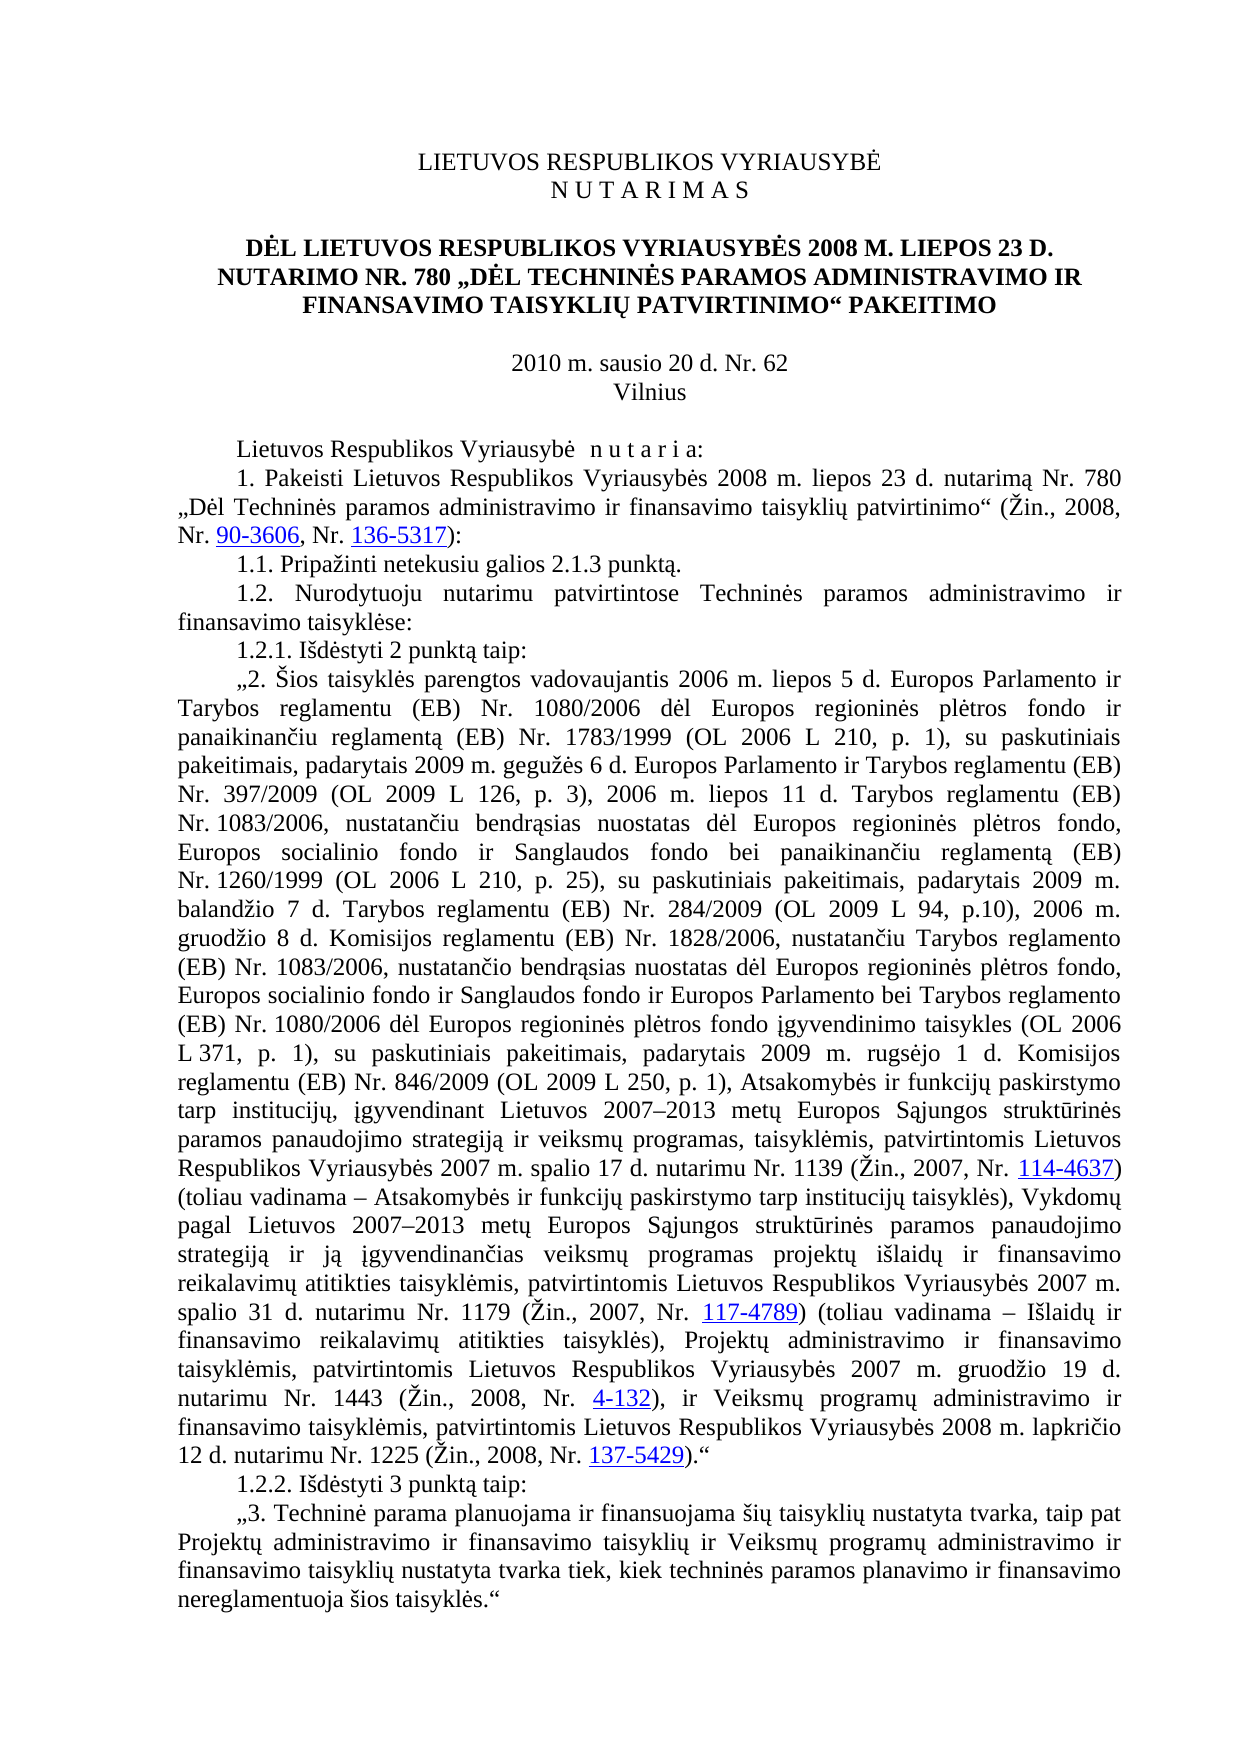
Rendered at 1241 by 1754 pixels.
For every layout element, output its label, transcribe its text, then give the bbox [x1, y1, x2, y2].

text 1.1. Pripažinti netekusiu galios 2.1.3 punktą. [177, 549, 1122, 578]
text 1. Pakeisti Lietuvos Respublikos Vyriausybės 2008 m. liepos 23 d. nutarimą Nr. 780 „Dėl Techninės paramos administravimo ir finansavimo taisyklių patvirtinimo“ (Žin., 2008, Nr. 90-3606, Nr. 136-5317): [177, 463, 1122, 549]
text 2010 m. sausio 20 d. Nr. 62 [177, 348, 1122, 377]
text Lietuvos Respublikos Vyriausybė [177, 147, 1122, 176]
text DĖL LIETUVOS RESPUBLIKOS VYRIAUSYBĖS 2008 M. LIEPOS 23 D. NUTARIMO NR. 780 „DĖL TECHNINĖS PARAMOS ADMINISTRAVIMO IR FINANSAVIMO TAISYKLIŲ PATVIRTINIMO“ PAKEITIMO [177, 233, 1122, 319]
text Lietuvos Respublikos Vyriausybė nutaria: [177, 434, 1122, 463]
text 1.2. Nurodytuoju nutarimu patvirtintose Techninės paramos administravimo ir finansavimo taisyklėse: [177, 578, 1122, 636]
text „2. Šios taisyklės parengtos vadovaujantis 2006 m. liepos 5 d. Europos Parlamento ir Tarybos reglamentu (EB) Nr. 1080/2006 dėl Europos regioninės plėtros fondo ir panaikinančiu reglamentą (EB) Nr. 1783/1999 (OL 2006 L 210, p. 1), su paskutiniais pakeitimais, padarytais 2009 m. gegužės 6 d. Europos Parlamento ir Tarybos reglamentu (EB) Nr. 397/2009 (OL 2009 L 126, p. 3), 2006 m. liepos 11 d. Tarybos reglamentu (EB) Nr. 1083/2006, nustatančiu bendrąsias nuostatas dėl Europos regioninės plėtros fondo, Europos socialinio fondo ir Sanglaudos fondo bei panaikinančiu reglamentą (EB) Nr. 1260/1999 (OL 2006 L 210, p. 25), su paskutiniais pakeitimais, padarytais 2009 m. balandžio 7 d. Tarybos reglamentu (EB) Nr. 284/2009 (OL 2009 L 94, p.10), 2006 m. gruodžio 8 d. Komisijos reglamentu (EB) Nr. 1828/2006, nustatančiu Tarybos reglamento (EB) Nr. 1083/2006, nustatančio bendrąsias nuostatas dėl Europos regioninės plėtros fondo, Europos socialinio fondo ir Sanglaudos fondo ir Europos Parlamento bei Tarybos reglamento (EB) Nr. 1080/2006 dėl Europos regioninės plėtros fondo įgyvendinimo taisykles (OL 2006 L 371, p. 1), su paskutiniais pakeitimais, padarytais 2009 m. rugsėjo 1 d. Komisijos reglamentu (EB) Nr. 846/2009 (OL 2009 L 250, p. 1), Atsakomybės ir funkcijų paskirstymo tarp institucijų, įgyvendinant Lietuvos 2007–2013 metų Europos Sąjungos struktūrinės paramos panaudojimo strategiją ir veiksmų programas, taisyklėmis, patvirtintomis Lietuvos Respublikos Vyriausybės 2007 m. spalio 17 d. nutarimu Nr. 1139 (Žin., 2007, Nr. 114-4637) (toliau vadinama – Atsakomybės ir funkcijų paskirstymo tarp institucijų taisyklės), Vykdomų pagal Lietuvos 2007–2013 metų Europos Sąjungos struktūrinės paramos panaudojimo strategiją ir ją įgyvendinančias veiksmų programas projektų išlaidų ir finansavimo reikalavimų atitikties taisyklėmis, patvirtintomis Lietuvos Respublikos Vyriausybės 2007 m. spalio 31 d. nutarimu Nr. 1179 (Žin., 2007, Nr. 117-4789) (toliau vadinama – Išlaidų ir finansavimo reikalavimų atitikties taisyklės), Projektų administravimo ir finansavimo taisyklėmis, patvirtintomis Lietuvos Respublikos Vyriausybės 2007 m. gruodžio 19 d. nutarimu Nr. 1443 (Žin., 2008, Nr. 4-132), ir Veiksmų programų administravimo ir finansavimo taisyklėmis, patvirtintomis Lietuvos Respublikos Vyriausybės 2008 m. lapkričio 12 d. nutarimu Nr. 1225 (Žin., 2008, Nr. 137-5429).“ [177, 664, 1122, 1469]
text 1.2.1. Išdėstyti 2 punktą taip: [177, 636, 1122, 664]
text „3. Techninė parama planuojama ir finansuojama šių taisyklių nustatyta tvarka, taip pat Projektų administravimo ir finansavimo taisyklių ir Veiksmų programų administravimo ir finansavimo taisyklių nustatyta tvarka tiek, kiek techninės paramos planavimo ir finansavimo nereglamentuoja šios taisyklės.“ [177, 1498, 1122, 1613]
text 1.2.2. Išdėstyti 3 punktą taip: [177, 1469, 1122, 1498]
text Vilnius [177, 377, 1122, 406]
text NUTARIMAS [177, 176, 1122, 204]
